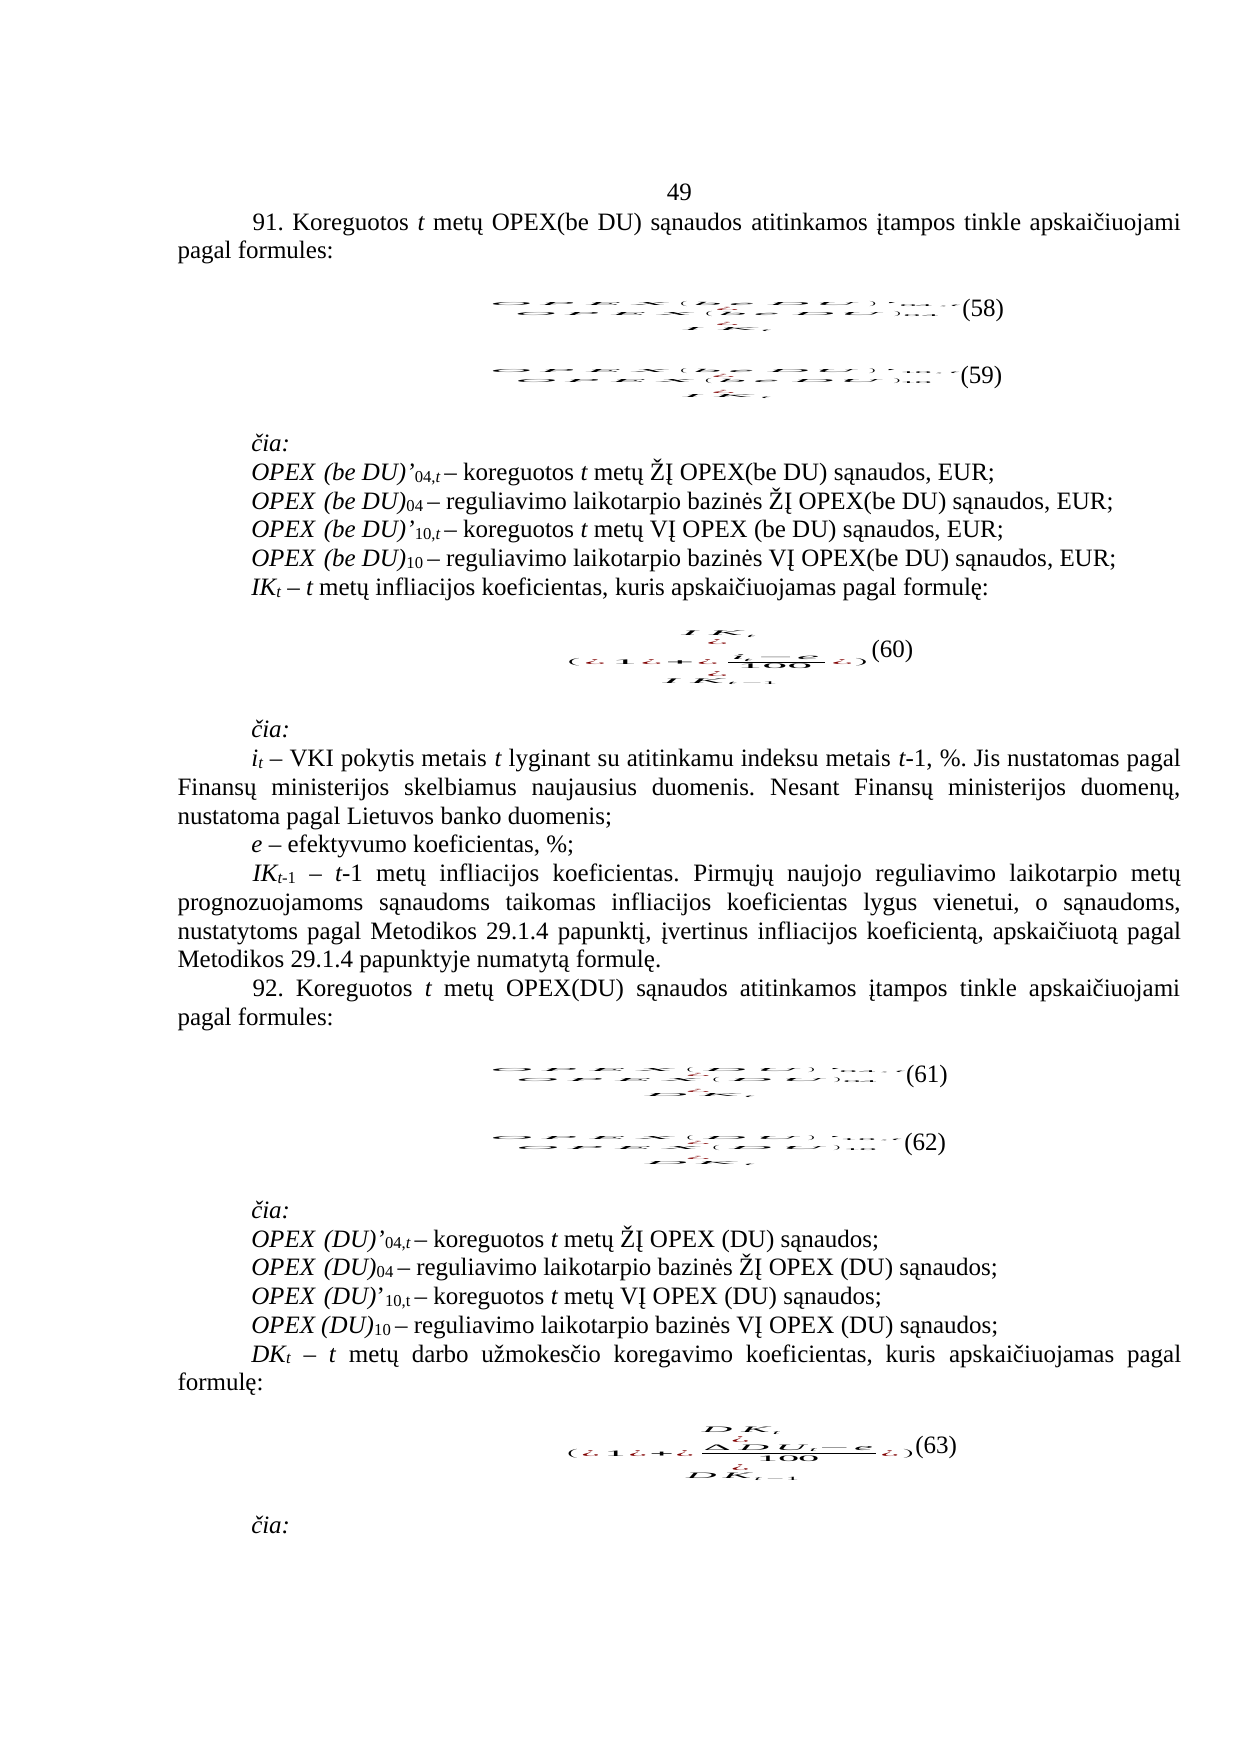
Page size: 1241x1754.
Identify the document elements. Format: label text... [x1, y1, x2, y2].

text OPEX (DU)10 – reguliavimo laikotarpio bazinės VĮ OPEX (DU) sąnaudos; [177, 1310, 1181, 1339]
text čia: [177, 714, 1181, 743]
text OPEX (be DU)04 – reguliavimo laikotarpio bazinės ŽĮ OPEX(be DU) sąnaudos, EUR; [177, 486, 1181, 514]
text it – VKI pokytis metais t lyginant su atitinkamu indeksu metais t-1, %. Jis nustatomas pagal Finansų ministerijos skelbiamus naujausius duomenis. Nesant Finansų ministerijos duomenų, nustatoma pagal Lietuvos banko duomenis; [177, 743, 1181, 829]
text OPEX (be DU)’04,t – koreguotos t metų ŽĮ OPEX(be DU) sąnaudos, EUR; [177, 457, 1181, 486]
text OPEX (DU)’04,t – koreguotos t metų ŽĮ OPEX (DU) sąnaudos; [177, 1224, 1181, 1252]
text OPEX (DU)’10,t – koreguotos t metų VĮ OPEX (DU) sąnaudos; [177, 1281, 1181, 1310]
text čia: [177, 428, 1181, 457]
text OPEX (be DU)’10,t – koreguotos t metų VĮ OPEX (be DU) sąnaudos, EUR; [177, 514, 1181, 543]
text e – efektyvumo koeficientas, %; [177, 829, 1181, 858]
text (63) [177, 1425, 1181, 1481]
text OPEX (DU)04 – reguliavimo laikotarpio bazinės ŽĮ OPEX (DU) sąnaudos; [177, 1252, 1181, 1281]
text IKt – t metų infliacijos koeficientas, kuris apskaičiuojamas pagal formulę: [177, 572, 1181, 601]
text (59) [177, 361, 1181, 399]
text IKt-1 – t-1 metų infliacijos koeficientas. Pirmųjų naujojo reguliavimo laikotarpio metų prognozuojamoms sąnaudoms taikomas infliacijos koeficientas lygus vienetui, o sąnaudoms, nustatytoms pagal Metodikos 29.1.4 papunktį, įvertinus infliacijos koeficientą, apskaičiuotą pagal Metodikos 29.1.4 papunktyje numatytą formulę. [177, 858, 1181, 973]
text DKt – t metų darbo užmokesčio koregavimo koeficientas, kuris apskaičiuojamas pagal formulę: [177, 1339, 1181, 1396]
text 91. Koreguotos t metų OPEX(be DU) sąnaudos atitinkamos įtampos tinkle apskaičiuojami pagal formules: [177, 207, 1181, 264]
text (61) [177, 1059, 1181, 1098]
text (60) [177, 629, 1181, 686]
text 92. Koreguotos t metų OPEX(DU) sąnaudos atitinkamos įtampos tinkle apskaičiuojami pagal formules: [177, 973, 1181, 1031]
text (58) [177, 293, 1181, 332]
text čia: [177, 1195, 1181, 1224]
text OPEX (be DU)10 – reguliavimo laikotarpio bazinės VĮ OPEX(be DU) sąnaudos, EUR; [177, 543, 1181, 572]
text čia: [177, 1510, 1181, 1539]
text (62) [177, 1127, 1181, 1166]
